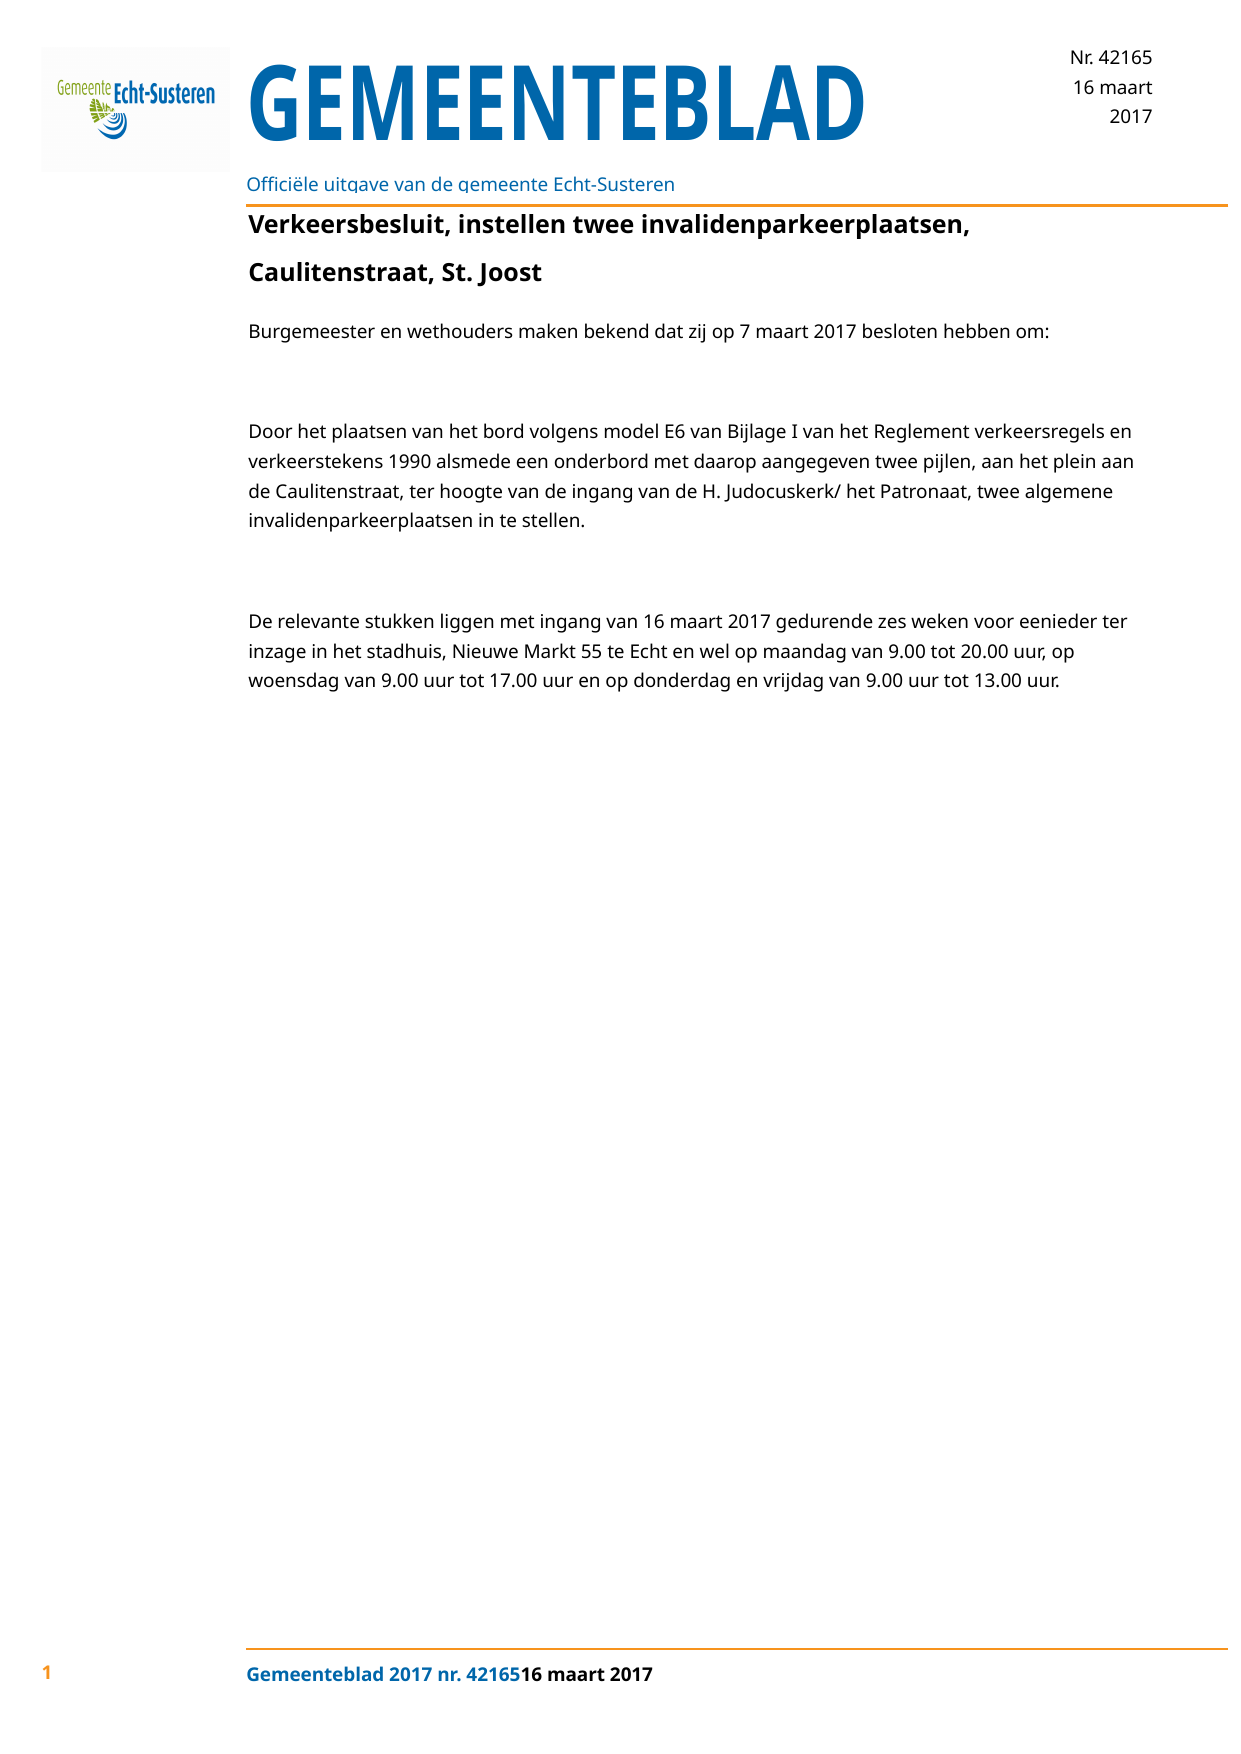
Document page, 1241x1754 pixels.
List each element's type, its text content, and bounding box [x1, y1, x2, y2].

text Verkeersbesluit, instellen twee invalidenparkeerplaatsen, Caulitenstraat, St. Joost [248, 207, 1152, 288]
text Burgemeester en wethouders maken bekend dat zij op 7 maart 2017 besloten hebben om: [248, 318, 1152, 344]
text Door het plaatsen van het bord volgens model E6 van Bijlage I van het Reglement verkeersregels en verkeerstekens 1990 alsmede een onderbord met daarop aangegeven twee pijlen, aan het plein aan de Caulitenstraat, ter hoogte van de ingang van de H. Judocuskerk/ het Patronaat, twee algemene invalidenparkeerplaatsen in te stellen. [248, 419, 1152, 533]
text De relevante stukken liggen met ingang van 16 maart 2017 gedurende zes weken voor eenieder ter inzage in het stadhuis, Nieuwe Markt 55 te Echt en wel op maandag van 9.00 tot 20.00 uur, op woensdag van 9.00 uur tot 17.00 uur en op donderdag en vrijdag van 9.00 uur tot 13.00 uur. [248, 608, 1152, 693]
picture [41, 47, 231, 172]
